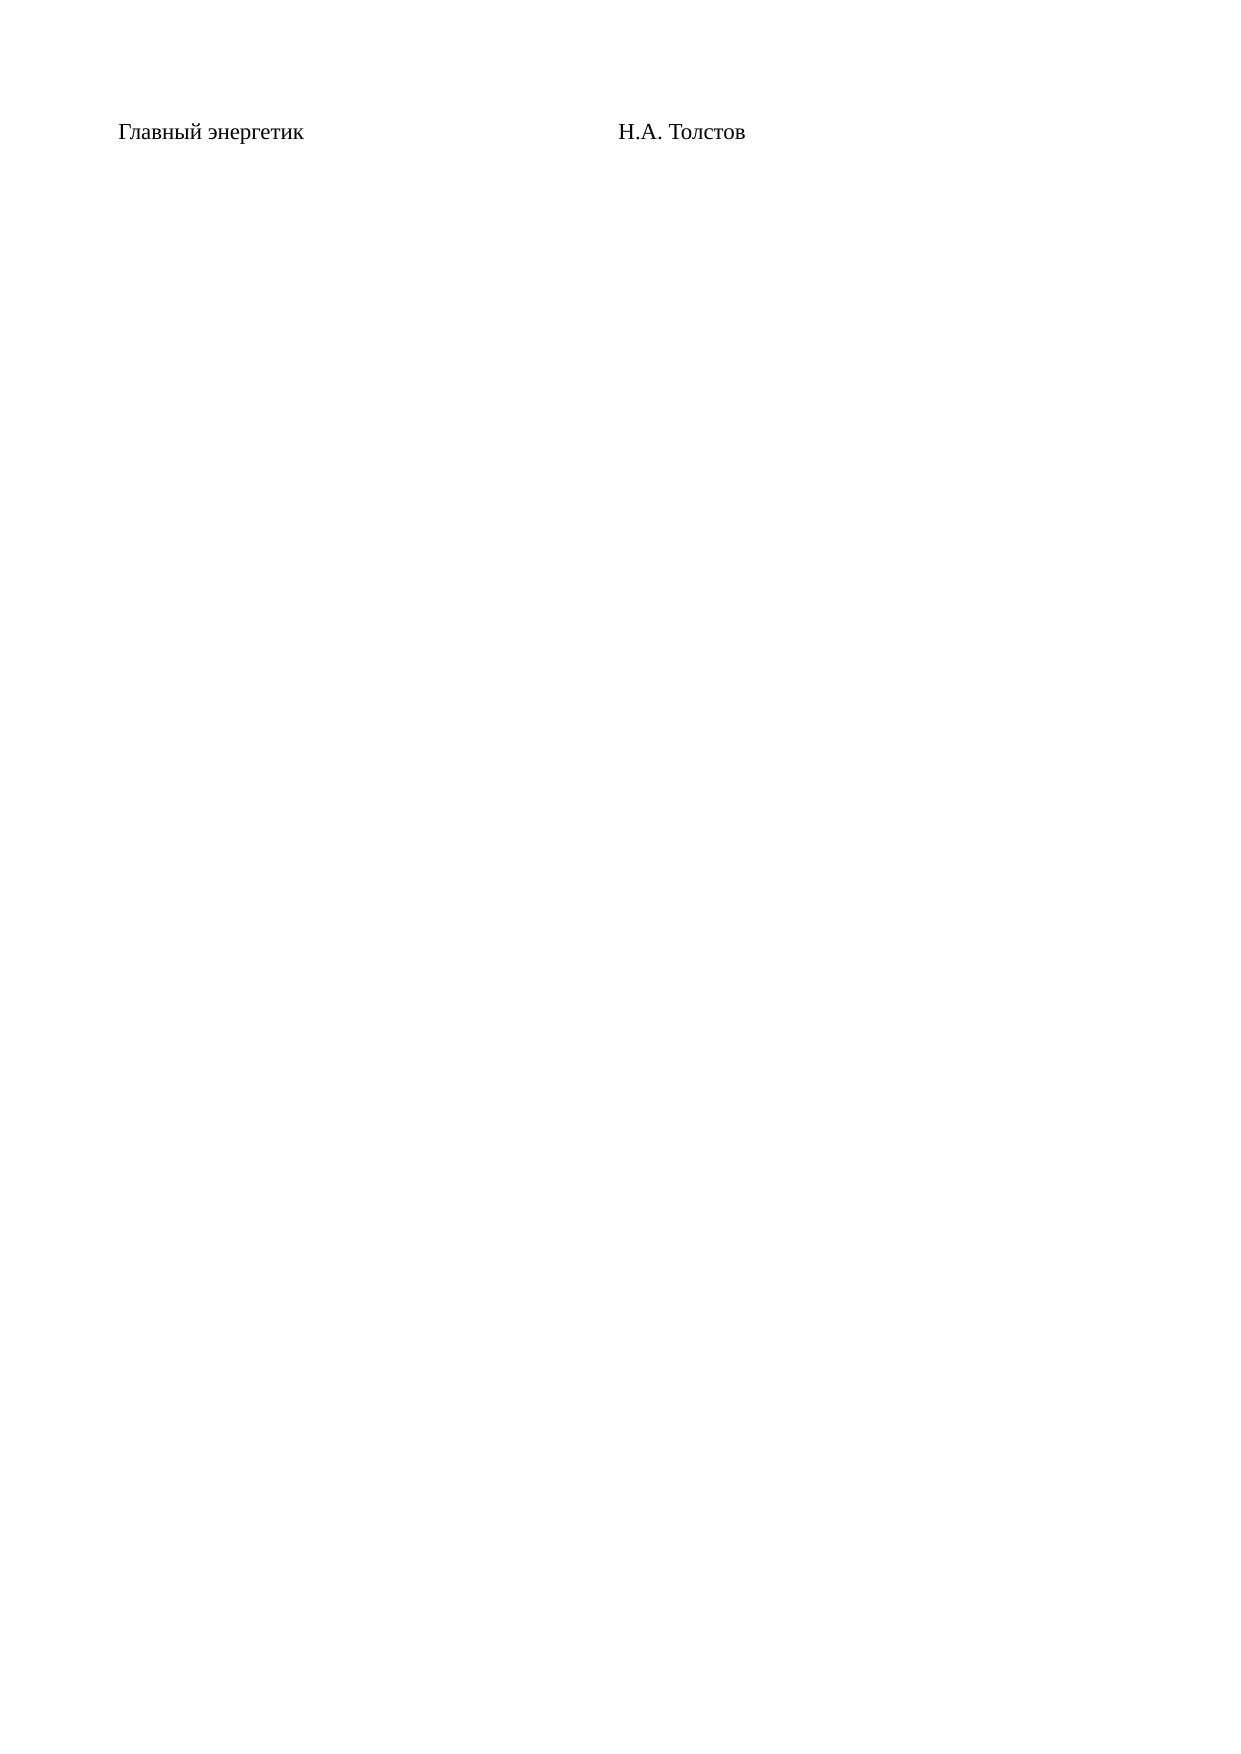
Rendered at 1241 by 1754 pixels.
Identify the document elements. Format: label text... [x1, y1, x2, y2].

text Главный энергетик Н.А. Толстов [118, 118, 1122, 144]
